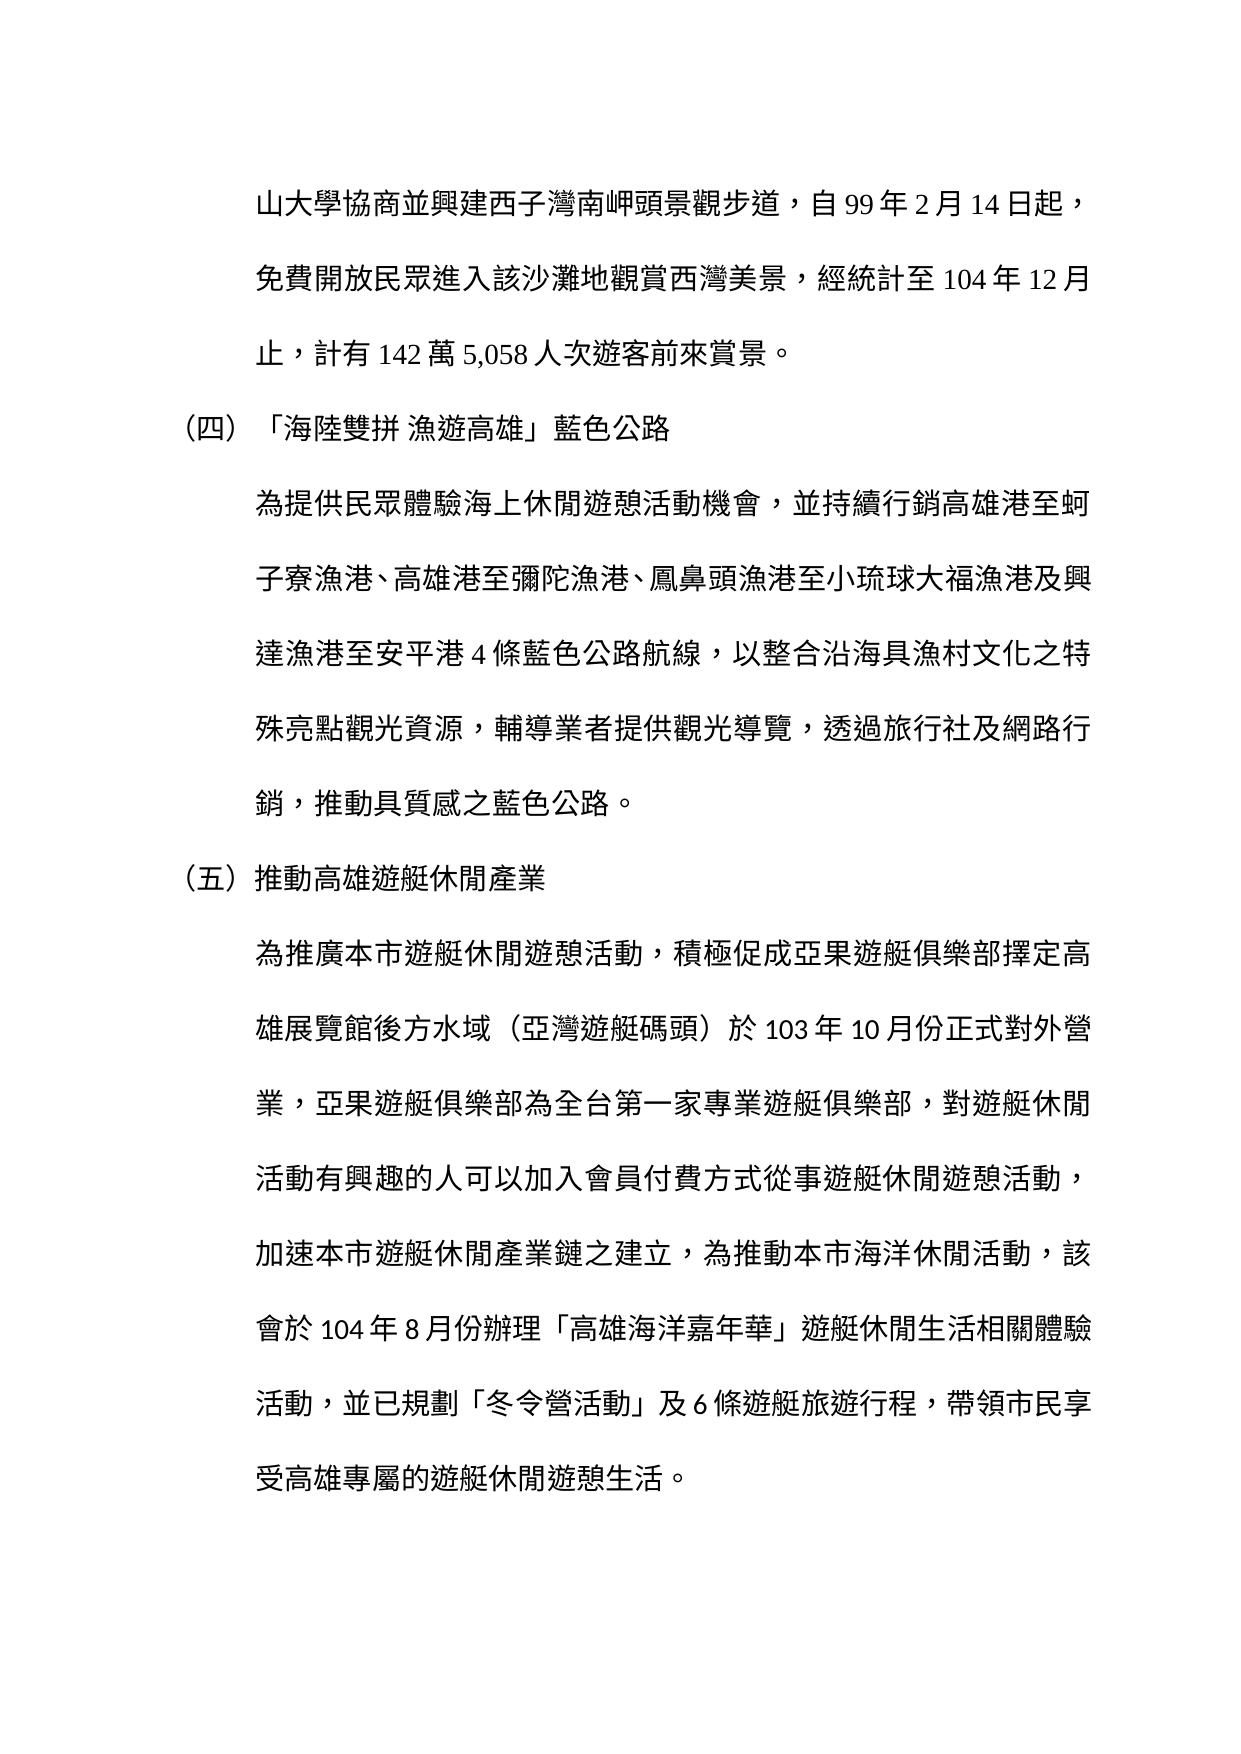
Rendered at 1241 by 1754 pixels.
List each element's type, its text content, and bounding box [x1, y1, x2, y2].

subtitle （四）「海陸雙拼 漁遊高雄」藍色公路 [148, 389, 1092, 464]
subtitle 山大學協商並興建西子灣南岬頭景觀步道，自99年2月14日起，免費開放民眾進入該沙灘地觀賞西灣美景，經統計至104年12月止，計有142萬5,058人次遊客前來賞景。 [255, 164, 1092, 389]
subtitle （五）推動高雄遊艇休閒產業 [148, 839, 1092, 914]
subtitle 為推廣本市遊艇休閒遊憩活動，積極促成亞果遊艇俱樂部擇定高雄展覽館後方水域（亞灣遊艇碼頭）於103年10月份正式對外營業，亞果遊艇俱樂部為全台第一家專業遊艇俱樂部，對遊艇休閒活動有興趣的人可以加入會員付費方式從事遊艇休閒遊憩活動，加速本市遊艇休閒產業鏈之建立，為推動本市海洋休閒活動，該會於104年8月份辦理「高雄海洋嘉年華」遊艇休閒生活相關體驗活動，並已規劃「冬令營活動」及6條遊艇旅遊行程，帶領市民享受高雄專屬的遊艇休閒遊憩生活。 [255, 914, 1092, 1514]
subtitle 為提供民眾體驗海上休閒遊憩活動機會，並持續行銷高雄港至蚵子寮漁港、高雄港至彌陀漁港、鳳鼻頭漁港至小琉球大福漁港及興達漁港至安平港4條藍色公路航線，以整合沿海具漁村文化之特殊亮點觀光資源，輔導業者提供觀光導覽，透過旅行社及網路行銷，推動具質感之藍色公路。 [255, 464, 1092, 839]
